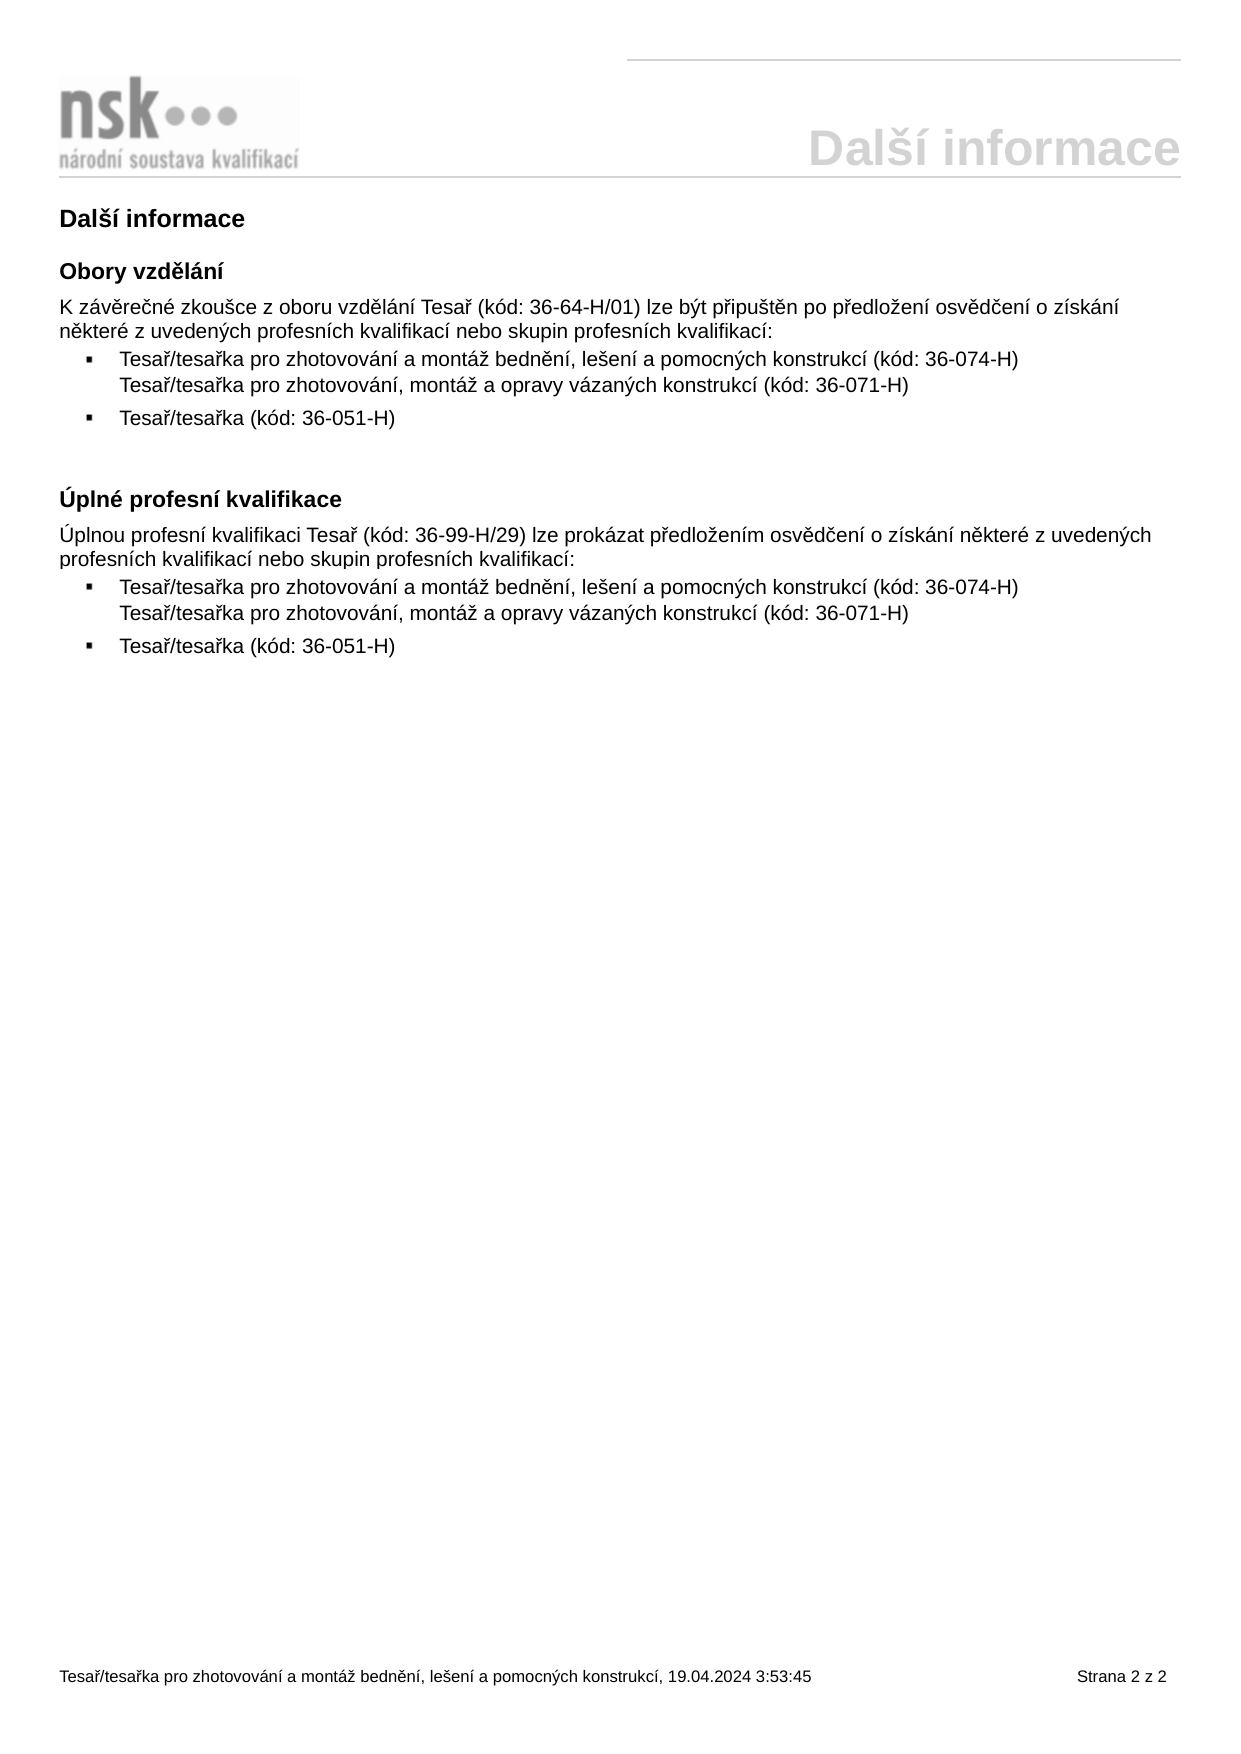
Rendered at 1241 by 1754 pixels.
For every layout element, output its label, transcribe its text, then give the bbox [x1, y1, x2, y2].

table_cell Tesař/tesařka pro zhotovování a montáž bednění, lešení a pomocných konstrukcí (kód: 36-074-H) [119, 575, 1181, 600]
table_cell [1167, 569, 1181, 575]
table_cell [861, 992, 1167, 1292]
table_cell K závěrečné zkoušce z oboru vzdělání Tesař (kód: 36-64-H/01) lze být připuštěn po předložení osvědčení o získání některé z uvedených profesních kvalifikací nebo skupin profesních kvalifikací: [59, 295, 1181, 343]
table_cell [627, 464, 861, 476]
table_cell [59, 398, 119, 405]
table_cell [627, 659, 861, 692]
table_cell [1167, 692, 1181, 992]
table_cell [59, 692, 119, 992]
table_cell [59, 626, 119, 633]
table_cell [119, 992, 482, 1292]
table_cell [619, 464, 627, 476]
table_cell [1167, 431, 1181, 464]
table_cell [861, 569, 1167, 575]
table_cell [861, 1292, 1167, 1475]
table_cell [119, 464, 482, 476]
table_cell Obory vzdělání [59, 248, 1181, 295]
table_cell [861, 659, 1167, 692]
table_cell [1167, 992, 1181, 1292]
table_cell [119, 398, 482, 406]
table_cell [119, 692, 482, 992]
table_cell [1167, 1475, 1181, 1658]
table_cell [861, 464, 1167, 476]
table_cell Tesař/tesařka (kód: 36-051-H) [119, 634, 1181, 659]
table_cell [1167, 398, 1181, 406]
table_cell [627, 626, 861, 633]
table_cell Tesař/tesařka (kód: 36-051-H) [119, 406, 1181, 431]
table_cell [619, 236, 627, 248]
table_cell [619, 431, 627, 464]
table_cell [59, 236, 119, 248]
table_cell [627, 236, 861, 248]
table_cell [861, 343, 1167, 347]
table_cell [59, 343, 119, 347]
table_cell [59, 569, 119, 575]
table_cell [627, 1475, 861, 1658]
table_cell [59, 1292, 119, 1475]
table_cell [482, 171, 619, 176]
table_cell [482, 692, 619, 992]
table_cell [619, 992, 627, 1292]
table_cell [619, 194, 627, 200]
table_cell [619, 692, 627, 992]
table_cell [619, 569, 627, 575]
table_cell [861, 431, 1167, 464]
table_cell [119, 626, 482, 633]
table_cell [482, 992, 619, 1292]
table_cell [59, 1475, 119, 1658]
table_cell [59, 464, 119, 476]
table_cell Tesař/tesařka pro zhotovování a montáž bednění, lešení a pomocných konstrukcí (kód: 36-074-H) [119, 347, 1181, 373]
table_cell [861, 692, 1167, 992]
table_cell Tesař/tesařka pro zhotovování, montáž a opravy vázaných konstrukcí (kód: 36-071-H) [119, 373, 1181, 398]
table_cell Další informace [59, 200, 1181, 236]
table_cell [1167, 236, 1181, 248]
table_cell [119, 569, 482, 575]
table_cell [627, 398, 861, 406]
table_cell [59, 600, 119, 626]
table_cell [1167, 1658, 1181, 1694]
table_cell [627, 431, 861, 464]
picture [58, 59, 620, 171]
table_cell [482, 464, 619, 476]
table_cell [1167, 1292, 1181, 1475]
table_cell [59, 373, 119, 398]
table_cell [861, 398, 1167, 406]
table_cell Další informace [627, 61, 1181, 176]
table_cell [619, 1292, 627, 1475]
table_cell [59, 178, 1181, 194]
table_cell Strana 2 z 2 [861, 1658, 1167, 1694]
table_cell [619, 398, 627, 406]
table_cell [1167, 464, 1181, 476]
table_cell [482, 626, 619, 633]
table_cell Úplnou profesní kvalifikaci Tesař (kód: 36-99-H/29) lze prokázat předložením osvědčení o získání některé z uvedených profesních kvalifikací nebo skupin profesních kvalifikací: [59, 523, 1181, 569]
table_cell [482, 569, 619, 575]
table_cell [861, 1475, 1167, 1658]
picture [59, 405, 119, 430]
table_cell [119, 236, 482, 248]
table_cell [627, 343, 861, 347]
table_cell [482, 431, 619, 464]
table_cell [59, 659, 119, 692]
table_cell [482, 1475, 619, 1658]
table_cell [119, 1292, 482, 1475]
picture [59, 347, 119, 372]
table_cell [482, 659, 619, 692]
table_cell [119, 194, 482, 200]
table_cell [627, 692, 861, 992]
table_cell [482, 398, 619, 406]
table_cell [1167, 626, 1181, 633]
table_cell [59, 194, 119, 200]
table_cell [619, 626, 627, 633]
table_cell [1167, 343, 1181, 347]
table_cell [627, 1292, 861, 1475]
table_cell [627, 992, 861, 1292]
table_cell [482, 194, 619, 200]
table_cell [119, 431, 482, 464]
table_cell [482, 343, 619, 347]
table_cell [861, 626, 1167, 633]
table_cell Úplné profesní kvalifikace [59, 476, 1181, 522]
table_cell [1167, 194, 1181, 200]
table_cell [59, 992, 119, 1292]
table_cell [620, 59, 627, 170]
table_cell [619, 170, 627, 176]
picture [59, 575, 119, 599]
table_cell Tesař/tesařka pro zhotovování a montáž bednění, lešení a pomocných konstrukcí, 19.04.2024 3:53:45 [59, 1658, 861, 1694]
table_cell [119, 343, 482, 347]
table_cell [627, 194, 861, 200]
table_cell [619, 1475, 627, 1658]
table_cell [119, 1475, 482, 1658]
table_cell [119, 171, 482, 176]
table_cell [619, 659, 627, 692]
table_cell [861, 194, 1167, 200]
table_cell [627, 569, 861, 575]
table_cell [482, 1292, 619, 1475]
table_cell [59, 171, 119, 176]
table_cell [861, 236, 1167, 248]
table_cell [119, 659, 482, 692]
table_cell [482, 236, 619, 248]
table_cell Tesař/tesařka pro zhotovování, montáž a opravy vázaných konstrukcí (kód: 36-071-H) [119, 600, 1181, 626]
picture [59, 633, 119, 658]
table_cell [1167, 659, 1181, 692]
table_cell [59, 431, 119, 464]
